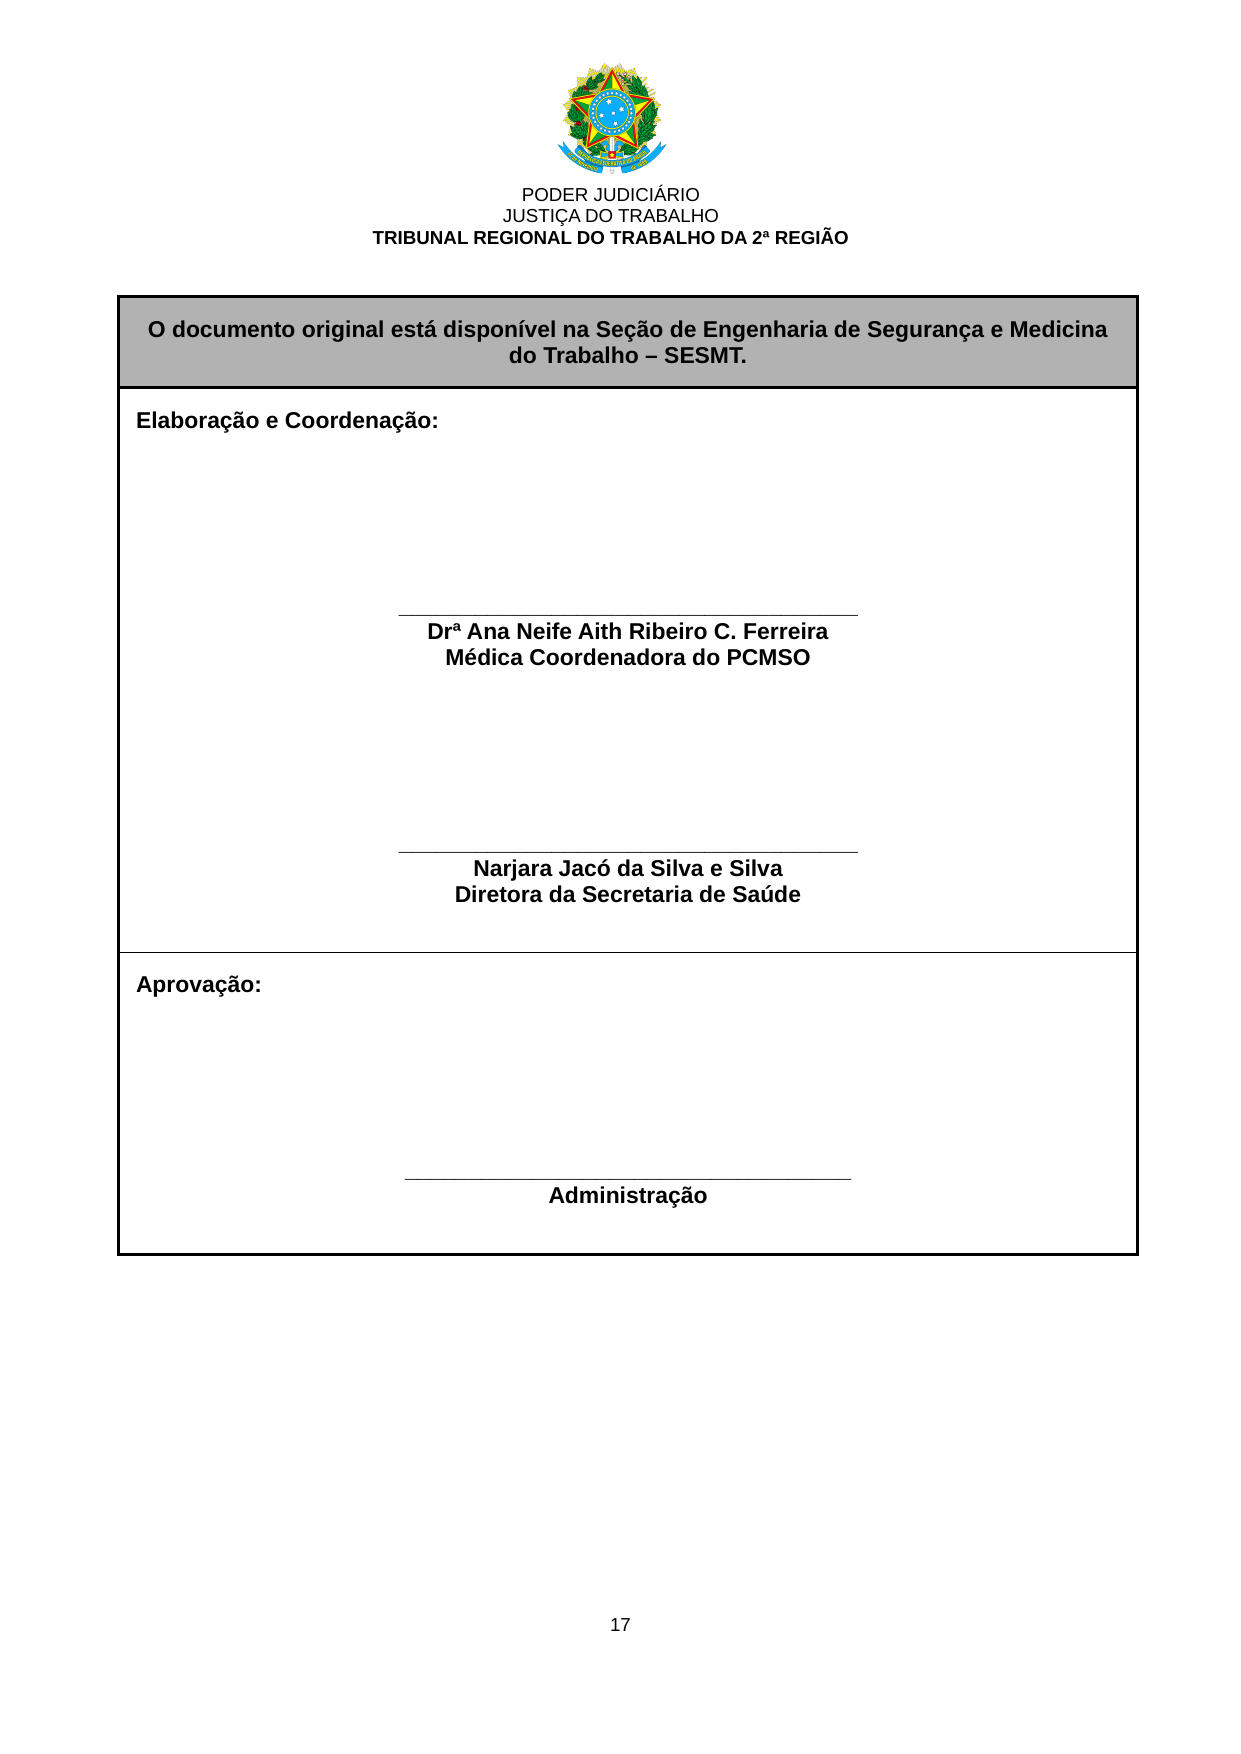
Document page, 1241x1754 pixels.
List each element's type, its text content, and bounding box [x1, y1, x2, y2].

table_cell Elaboração e Coordenação: ____________________________________ Drª Ana Neife Aith Ribeiro C. Ferreira Médica Coordenadora do PCMSO ____________________________________ Narjara Jacó da Silva e Silva Diretora da Secretaria de Saúde [120, 389, 1136, 952]
table_cell Aprovação: ___________________________________ Administração [120, 953, 1136, 1252]
table_header O documento original está disponível na Seção de Engenharia de Segurança e Medicina do Trabalho – SESMT. [120, 298, 1136, 386]
